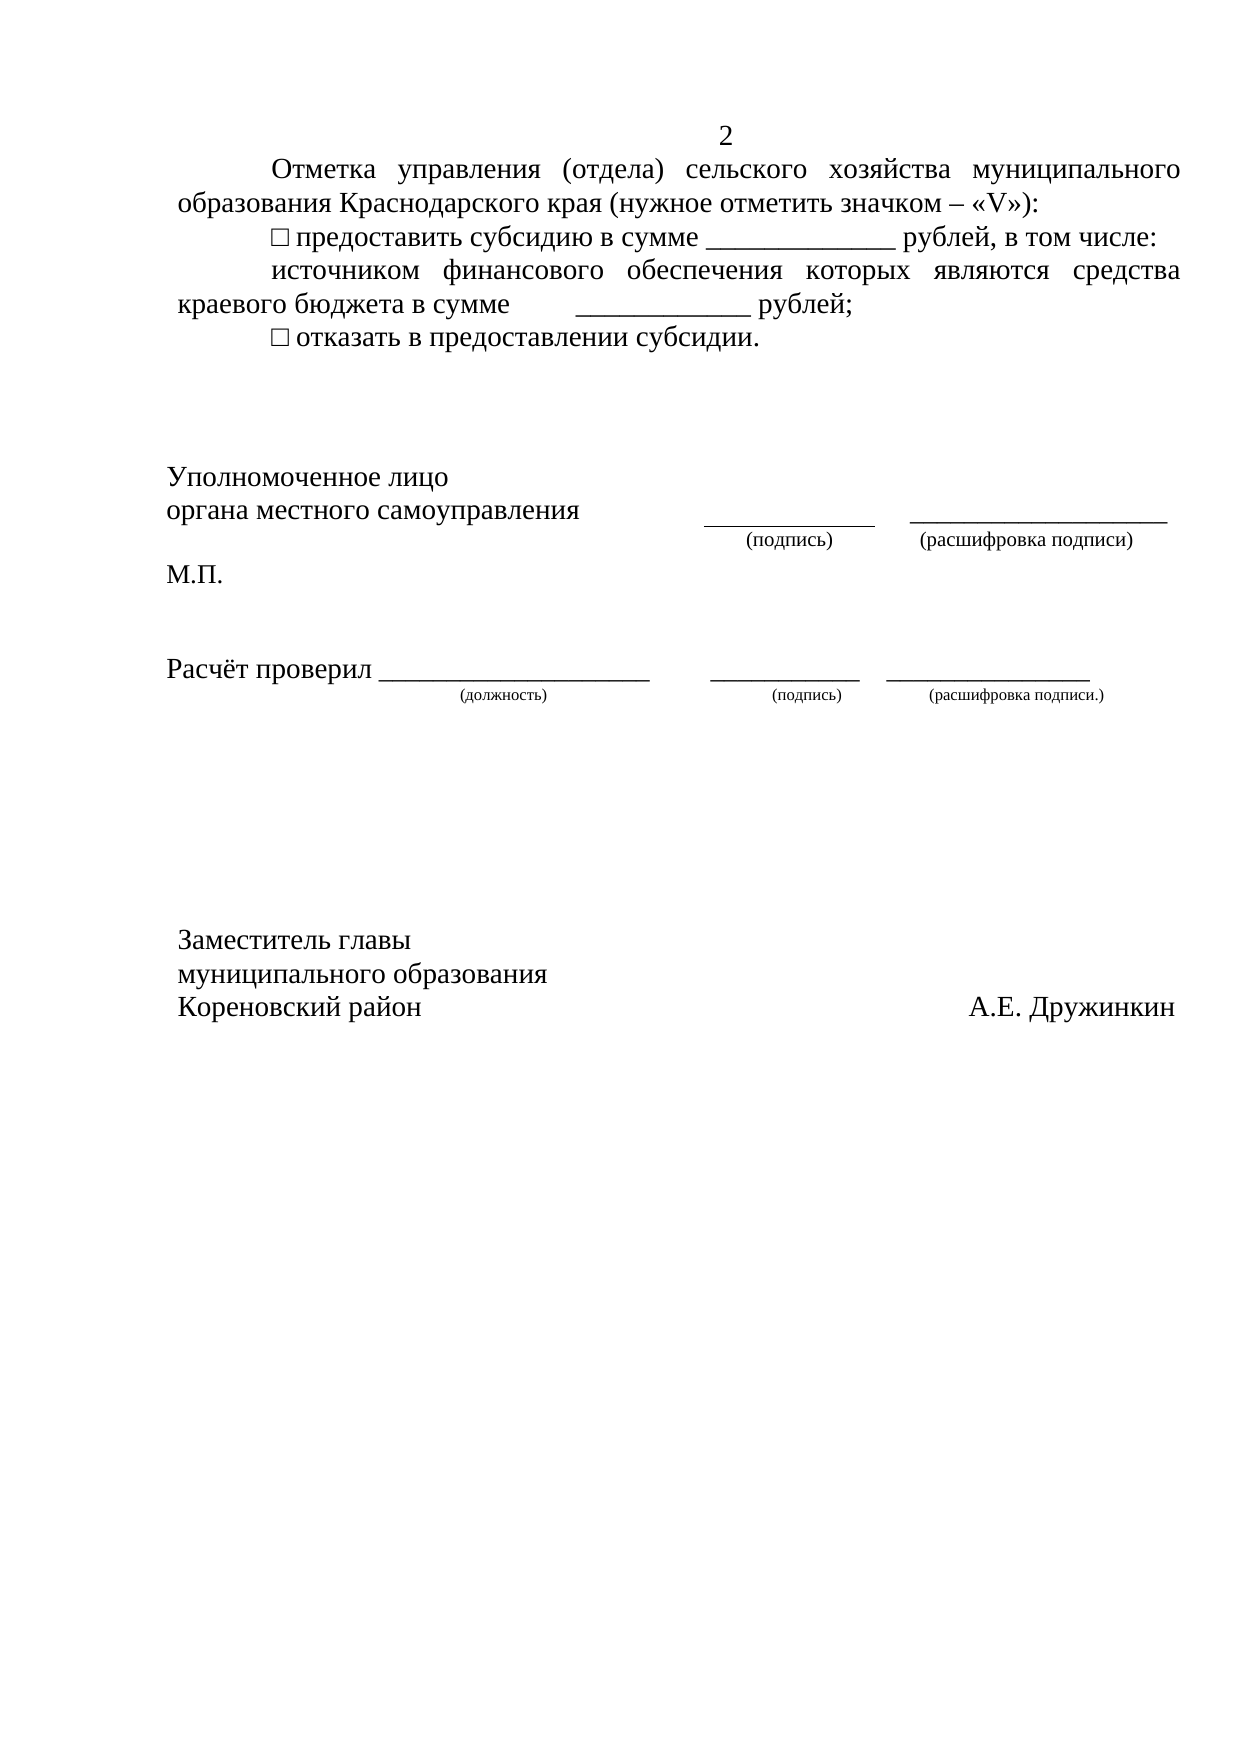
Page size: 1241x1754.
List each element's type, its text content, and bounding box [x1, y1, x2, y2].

table_cell Расчёт проверил ____________________ ___________ _______________ [155, 651, 1178, 685]
table_cell М.П. [155, 526, 704, 620]
table_header [1152, 384, 1178, 459]
table_header [875, 384, 934, 459]
text □ предоставить субсидию в сумме _____________ рублей, в том числе: [177, 219, 1181, 252]
text Заместитель главы [177, 922, 1181, 956]
text Кореновский район А.Е. Дружинкин [177, 989, 1181, 1023]
table_cell Уполномоченное лицо органа местного самоуправления [155, 459, 704, 526]
table_cell [704, 459, 875, 526]
table_cell [155, 620, 704, 651]
table_cell (расшифровка подписи) [875, 526, 1178, 620]
table_header [719, 384, 875, 459]
table_header [155, 384, 719, 459]
table_cell [704, 620, 875, 651]
text 2 [177, 118, 1181, 152]
table_cell (должность) (подпись) (расшифровка подписи.) [155, 685, 1178, 704]
text источником финансового обеспечения которых являются средства краевого бюджета в сумме ____________ рублей; [177, 252, 1181, 319]
table_cell (подпись) [704, 527, 875, 620]
text Отметка управления (отдела) сельского хозяйства муниципального образования Краснодарского края (нужное отметить значком – «V»): [177, 152, 1181, 219]
table_cell [875, 620, 1178, 651]
table_header [934, 384, 1152, 459]
text □ отказать в предоставлении субсидии. [177, 319, 1181, 353]
text муниципального образования [177, 956, 1181, 989]
table_cell ___________________ [875, 459, 1178, 526]
